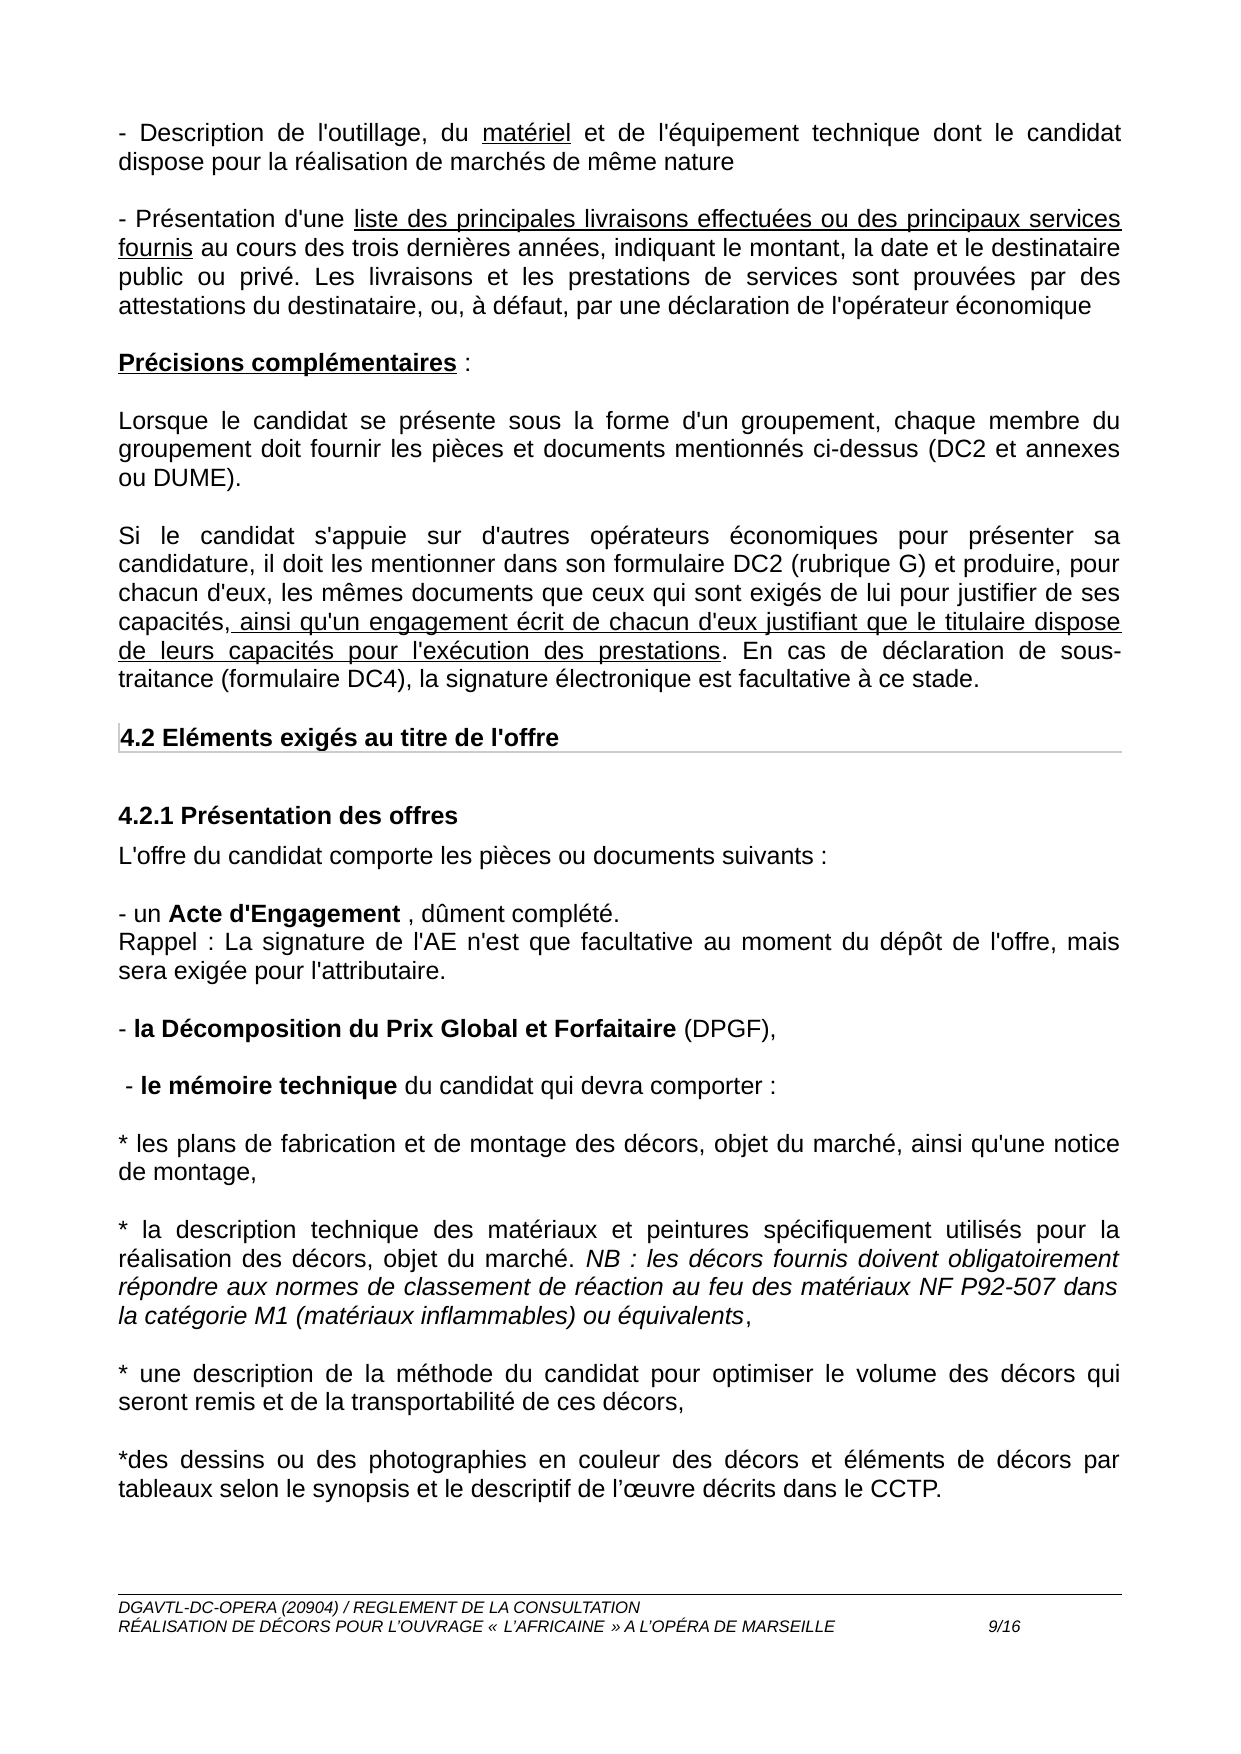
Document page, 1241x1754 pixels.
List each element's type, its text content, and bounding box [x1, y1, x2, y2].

text Si le candidat s'appuie sur d'autres opérateurs économiques pour présenter sa candidature, il doit les mentionner dans son formulaire DC2 (rubrique G) et produire, pour chacun d'eux, les mêmes documents que ceux qui sont exigés de lui pour justifier de ses capacités, ainsi qu'un engagement écrit de chacun d'eux justifiant que le titulaire dispose de leurs capacités pour l'exécution des prestations. En cas de déclaration de sous-traitance (formulaire DC4), la signature électronique est facultative à ce stade. [118, 521, 1122, 693]
text * une description de la méthode du candidat pour optimiser le volume des décors qui seront remis et de la transportabilité de ces décors, [118, 1359, 1122, 1416]
text * la description technique des matériaux et peintures spécifiquement utilisés pour la réalisation des décors, objet du marché. NB : les décors fournis doivent obligatoirement répondre aux normes de classement de réaction au feu des matériaux NF P92-507 dans la catégorie M1 (matériaux inflammables) ou équivalents, [118, 1215, 1122, 1330]
text - la Décomposition du Prix Global et Forfaitaire (DPGF), [118, 1014, 1122, 1042]
text Rappel : La signature de l'AE n'est que facultative au moment du dépôt de l'offre, mais sera exigée pour l'attributaire. [118, 927, 1122, 985]
subtitle 4.2.1 Présentation des offres [118, 801, 1122, 829]
text - Description de l'outillage, du matériel et de l'équipement technique dont le candidat dispose pour la réalisation de marchés de même nature [118, 118, 1122, 176]
text Lorsque le candidat se présente sous la forme d'un groupement, chaque membre du groupement doit fournir les pièces et documents mentionnés ci-dessus (DC2 et annexes ou DUME). [118, 406, 1122, 492]
text *des dessins ou des photographies en couleur des décors et éléments de décors par tableaux selon le synopsis et le descriptif de l’œuvre décrits dans le CCTP. [118, 1445, 1122, 1502]
text * les plans de fabrication et de montage des décors, objet du marché, ainsi qu'une notice de montage, [118, 1129, 1122, 1186]
text - le mémoire technique du candidat qui devra comporter : [118, 1071, 1122, 1100]
text - Présentation d'une liste des principales livraisons effectuées ou des principaux services fournis au cours des trois dernières années, indiquant le montant, la date et le destinataire public ou privé. Les livraisons et les prestations de services sont prouvées par des attestations du destinataire, ou, à défaut, par une déclaration de l'opérateur économique [118, 204, 1122, 319]
text Précisions complémentaires : [118, 348, 1122, 377]
text L'offre du candidat comporte les pièces ou documents suivants : [118, 841, 1122, 870]
subtitle 4.2 Eléments exigés au titre de l'offre [120, 723, 1122, 751]
text - un Acte d'Engagement , dûment complété. [118, 899, 1122, 927]
